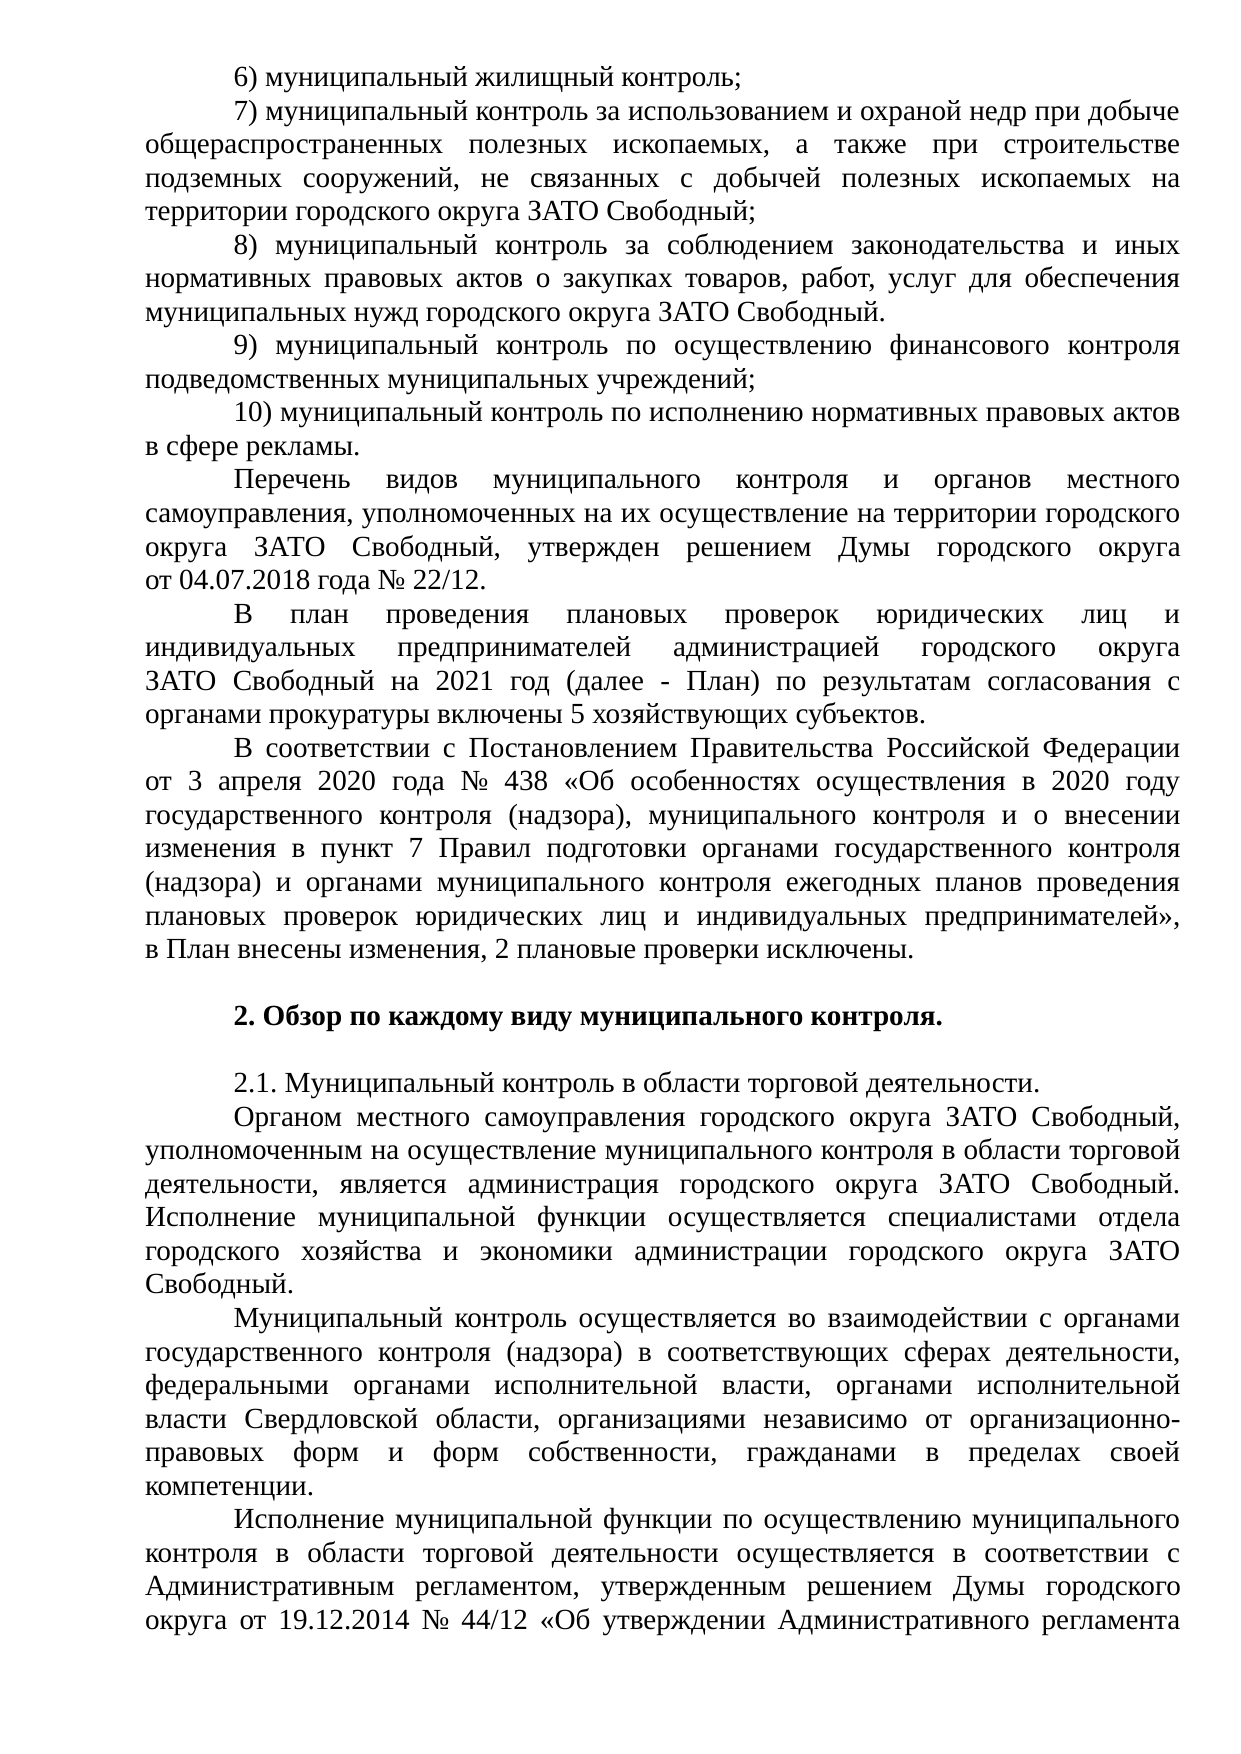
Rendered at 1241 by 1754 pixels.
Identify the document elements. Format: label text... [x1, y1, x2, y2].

text Муниципальный контроль осуществляется во взаимодействии с органами государственного контроля (надзора) в соответствующих сферах деятельности, федеральными органами исполнительной власти, органами исполнительной власти Свердловской области, организациями независимо от организационно-правовых форм и форм собственности, гражданами в пределах своей компетенции. [145, 1300, 1181, 1501]
text 7) муниципальный контроль за использованием и охраной недр при добыче общераспространенных полезных ископаемых, а также при строительстве подземных сооружений, не связанных с добычей полезных ископаемых на территории городского округа ЗАТО Свободный; [145, 93, 1181, 227]
text Органом местного самоуправления городского округа ЗАТО Свободный, уполномоченным на осуществление муниципального контроля в области торговой деятельности, является администрация городского округа ЗАТО Свободный. Исполнение муниципальной функции осуществляется специалистами отдела городского хозяйства и экономики администрации городского округа ЗАТО Свободный. [145, 1099, 1181, 1300]
text 10) муниципальный контроль по исполнению нормативных правовых актов в сфере рекламы. [145, 394, 1181, 462]
text Исполнение муниципальной функции по осуществлению муниципального контроля в области торговой деятельности осуществляется в соответствии с Административным регламентом, утвержденным решением Думы городского округа от 19.12.2014 № 44/12 «Об утверждении Административного регламента [145, 1501, 1181, 1636]
text В план проведения плановых проверок юридических лиц и индивидуальных предпринимателей администрацией городского округа ЗАТО Свободный на 2021 год (далее - План) по результатам согласования с органами прокуратуры включены 5 хозяйствующих субъектов. [145, 596, 1181, 730]
text 6) муниципальный жилищный контроль; [145, 59, 1181, 93]
text Перечень видов муниципального контроля и органов местного самоуправления, уполномоченных на их осуществление на территории городского округа ЗАТО Свободный, утвержден решением Думы городского округа от 04.07.2018 года № 22/12. [145, 462, 1181, 596]
text 9) муниципальный контроль по осуществлению финансового контроля подведомственных муниципальных учреждений; [145, 327, 1181, 394]
text 2.1. Муниципальный контроль в области торговой деятельности. [145, 1065, 1181, 1099]
text 8) муниципальный контроль за соблюдением законодательства и иных нормативных правовых актов о закупках товаров, работ, услуг для обеспечения муниципальных нужд городского округа ЗАТО Свободный. [145, 227, 1181, 327]
text 2. Обзор по каждому виду муниципального контроля. [145, 998, 1181, 1032]
text В соответствии с Постановлением Правительства Российской Федерации от 3 апреля 2020 года № 438 «Об особенностях осуществления в 2020 году государственного контроля (надзора), муниципального контроля и о внесении изменения в пункт 7 Правил подготовки органами государственного контроля (надзора) и органами муниципального контроля ежегодных планов проведения плановых проверок юридических лиц и индивидуальных предпринимателей», в План внесены изменения, 2 плановые проверки исключены. [145, 730, 1181, 965]
